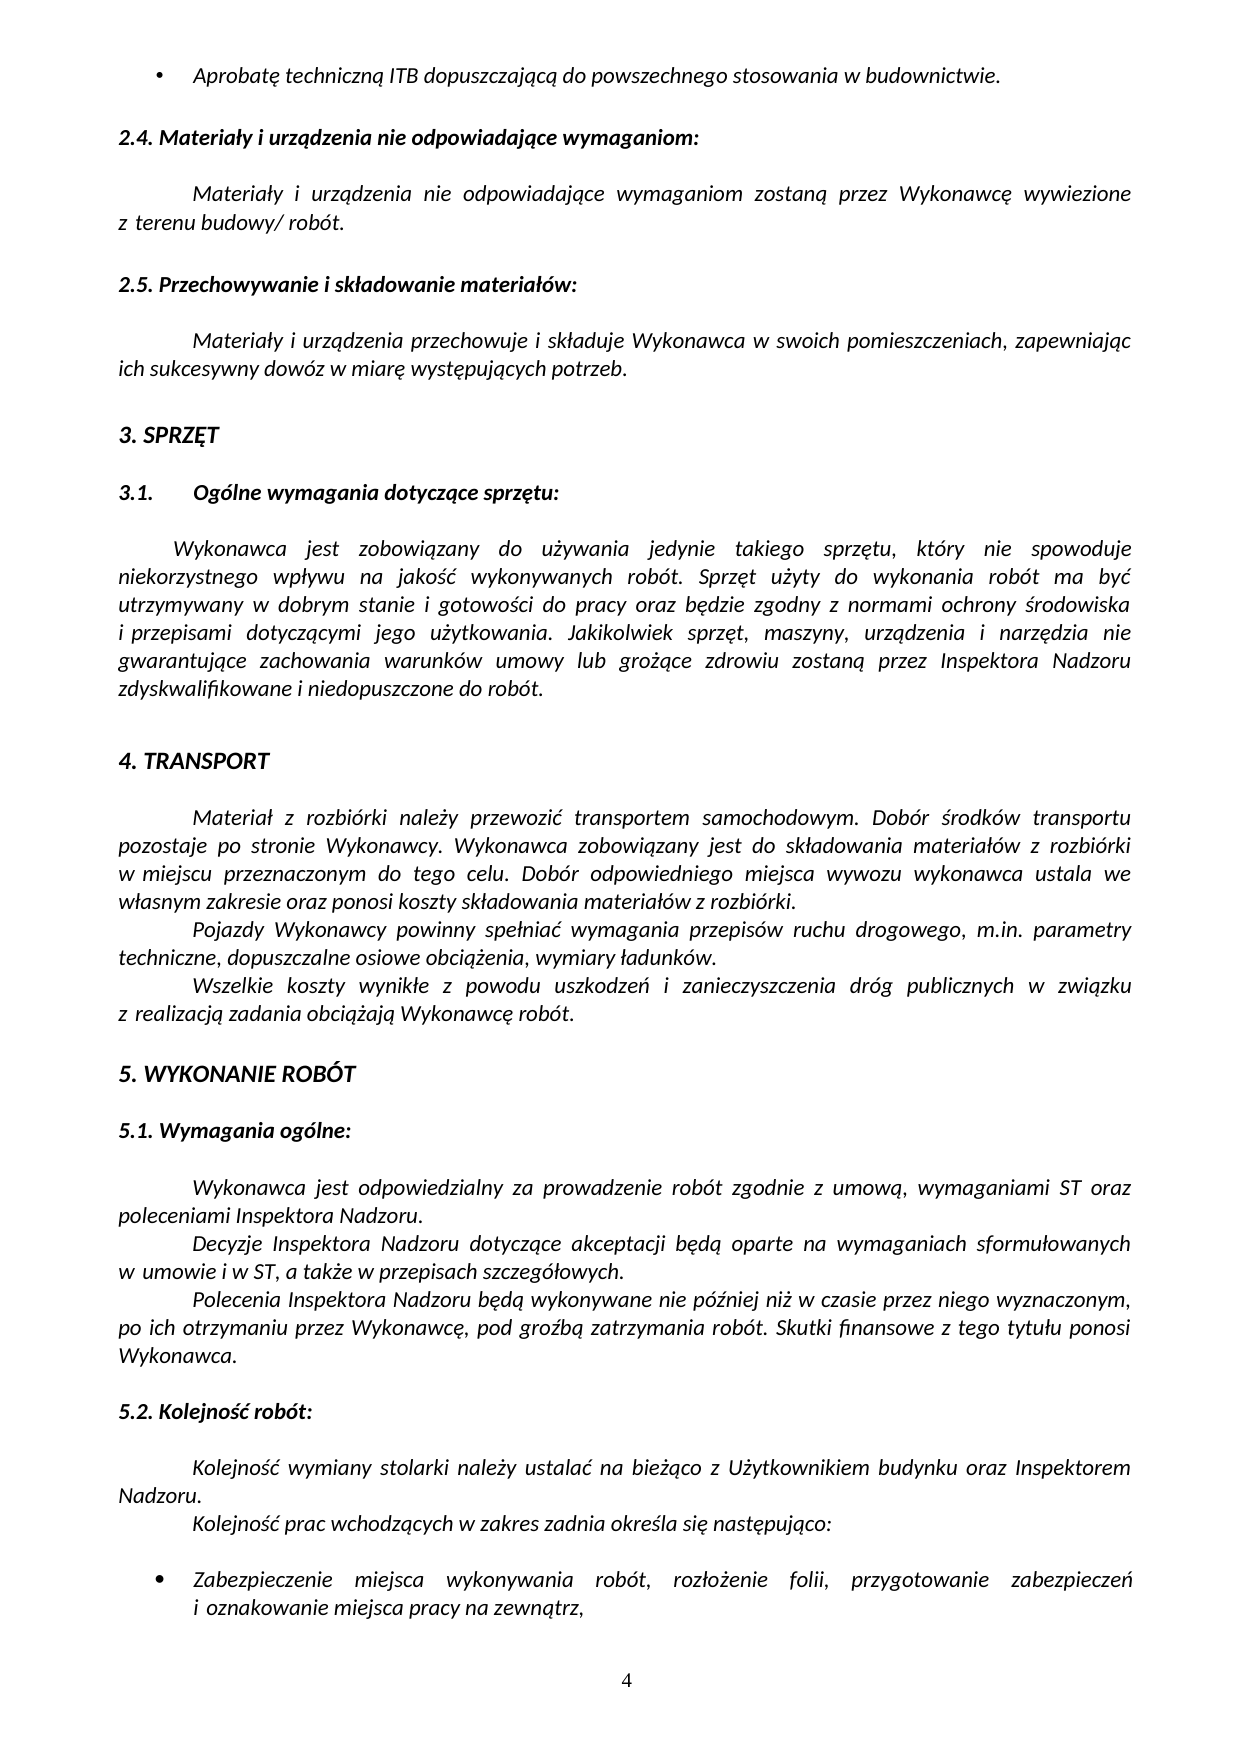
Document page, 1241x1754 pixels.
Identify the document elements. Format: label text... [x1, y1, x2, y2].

text Wykonawca jest zobowiązany do używania jedynie takiego sprzętu, który nie spowoduje niekorzystnego wpływu na jakość wykonywanych robót. Sprzęt użyty do wykonania robót ma być utrzymywany w dobrym stanie i gotowości do pracy oraz będzie zgodny z normami ochrony środowiska i przepisami dotyczącymi jego użytkowania. Jakikolwiek sprzęt, maszyny, urządzenia i narzędzia nie gwarantujące zachowania warunków umowy lub grożące zdrowiu zostaną przez Inspektora Nadzoru zdyskwalifikowane i niedopuszczone do robót. [118, 534, 1135, 702]
list Ogólne wymagania dotyczące sprzętu: [118, 478, 1135, 506]
text Polecenia Inspektora Nadzoru będą wykonywane nie później niż w czasie przez niego wyznaczonym, po ich otrzymaniu przez Wykonawcę, pod groźbą zatrzymania robót. Skutki finansowe z tego tytułu ponosi Wykonawca. [118, 1285, 1135, 1369]
text Materiał z rozbiórki należy przewozić transportem samochodowym. Dobór środków transportu pozostaje po stronie Wykonawcy. Wykonawca zobowiązany jest do składowania materiałów z rozbiórki w miejscu przeznaczonym do tego celu. Dobór odpowiedniego miejsca wywozu wykonawca ustala we własnym zakresie oraz ponosi koszty składowania materiałów z rozbiórki. [118, 803, 1135, 916]
list Aprobatę techniczną ITB dopuszczającą do powszechnego stosowania w budownictwie. [156, 61, 1135, 89]
list Zabezpieczenie miejsca wykonywania robót, rozłożenie folii, przygotowanie zabezpieczeń i oznakowanie miejsca pracy na zewnątrz, [156, 1565, 1135, 1621]
text Materiały i urządzenia nie odpowiadające wymaganiom zostaną przez Wykonawcę wywiezione z terenu budowy/ robót. [118, 179, 1135, 236]
text 2.4. Materiały i urządzenia nie odpowiadające wymaganiom: [118, 123, 1135, 152]
text Wykonawca jest odpowiedzialny za prowadzenie robót zgodnie z umową, wymaganiami ST oraz poleceniami Inspektora Nadzoru. [118, 1173, 1135, 1229]
text Wszelkie koszty wynikłe z powodu uszkodzeń i zanieczyszczenia dróg publicznych w związku z realizacją zadania obciążają Wykonawcę robót. [118, 972, 1135, 1028]
text 2.5. Przechowywanie i składowanie materiałów: [118, 270, 1135, 298]
text 5. WYKONANIE ROBÓT [118, 1058, 1135, 1089]
subtitle 3. SPRZĘT [118, 419, 1135, 450]
text Materiały i urządzenia przechowuje i składuje Wykonawca w swoich pomieszczeniach, zapewniając ich sukcesywny dowóz w miarę występujących potrzeb. [118, 326, 1135, 382]
text 4. TRANSPORT [118, 745, 1135, 775]
text 5.2. Kolejność robót: [118, 1397, 1135, 1425]
text 5.1. Wymagania ogólne: [118, 1117, 1135, 1145]
text Decyzje Inspektora Nadzoru dotyczące akceptacji będą oparte na wymaganiach sformułowanych w umowie i w ST, a także w przepisach szczegółowych. [118, 1229, 1135, 1285]
text Kolejność prac wchodzących w zakres zadnia określa się następująco: [118, 1509, 1135, 1537]
text Kolejność wymiany stolarki należy ustalać na bieżąco z Użytkownikiem budynku oraz Inspektorem Nadzoru. [118, 1453, 1135, 1509]
text Pojazdy Wykonawcy powinny spełniać wymagania przepisów ruchu drogowego, m.in. parametry techniczne, dopuszczalne osiowe obciążenia, wymiary ładunków. [118, 916, 1135, 972]
